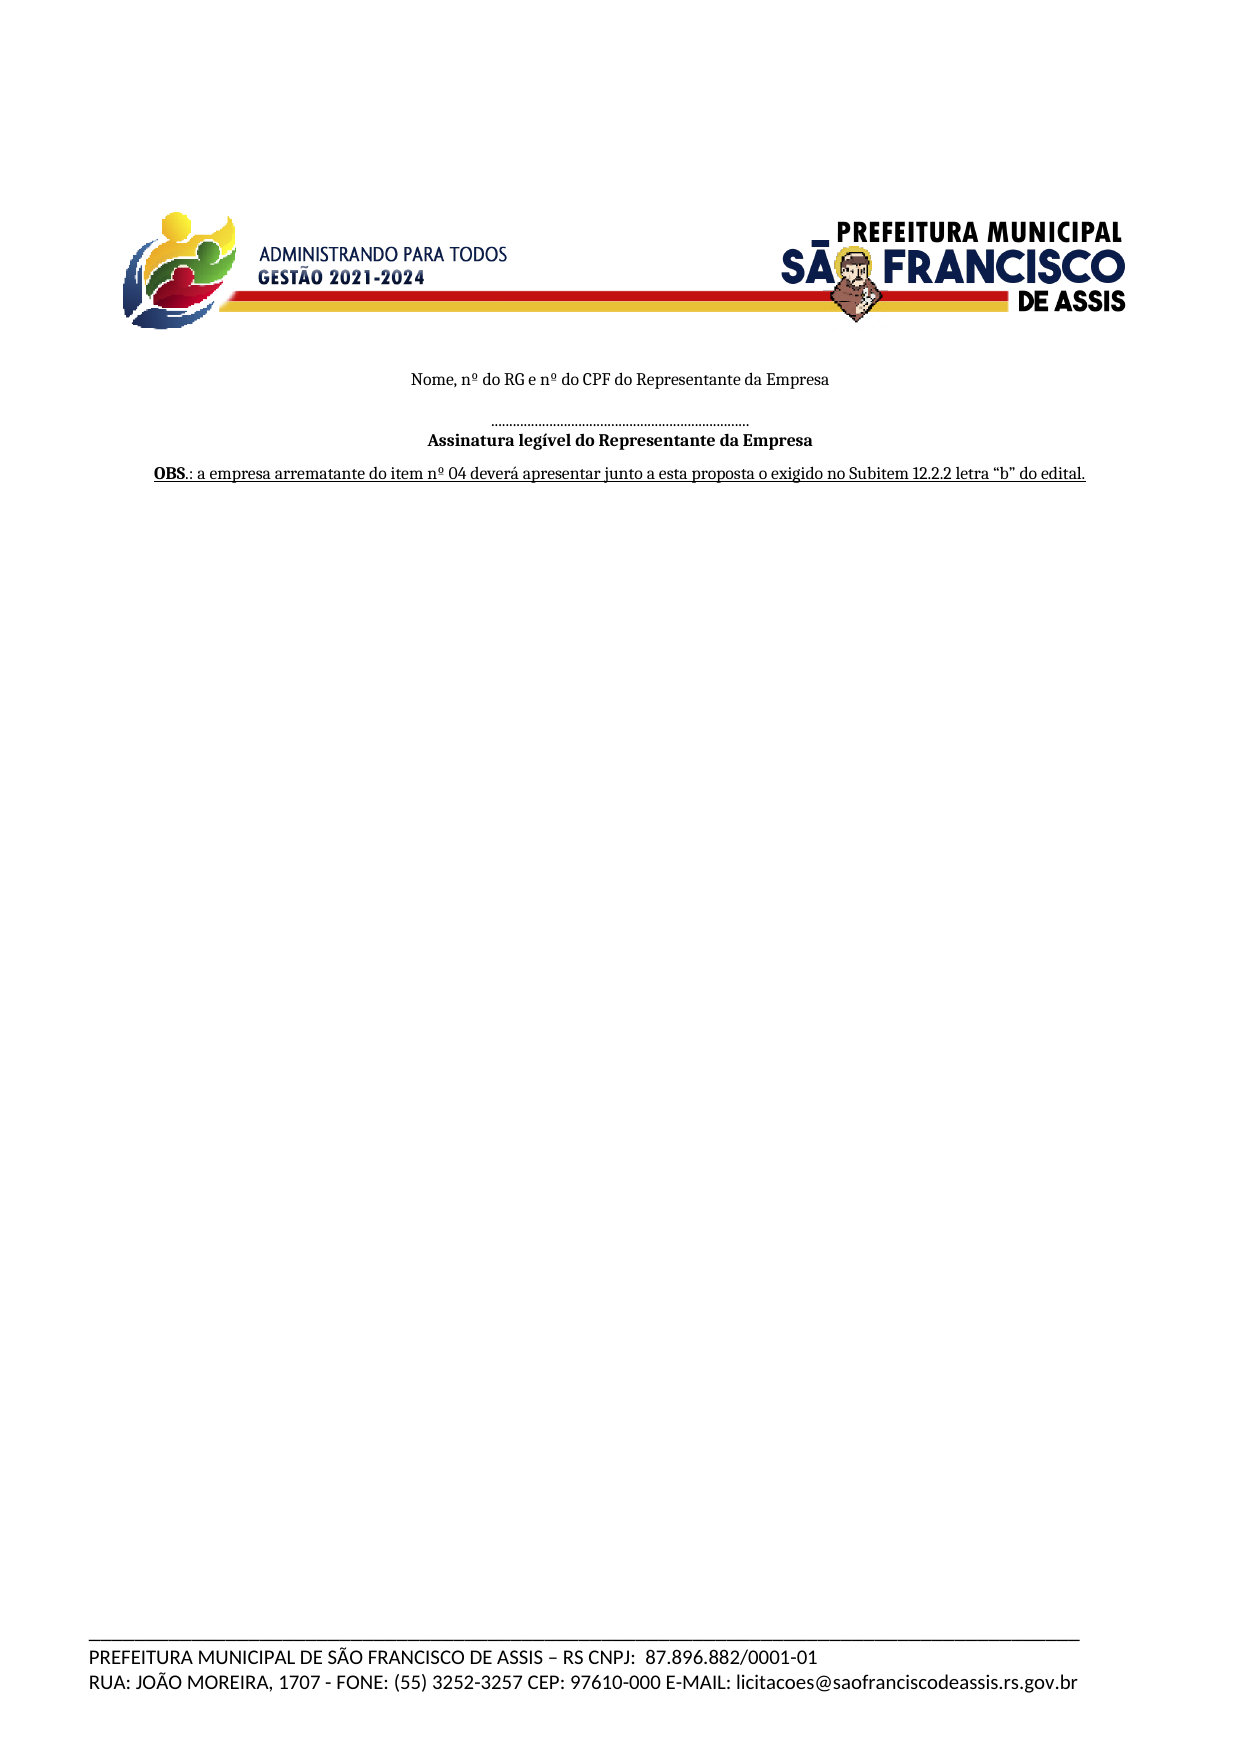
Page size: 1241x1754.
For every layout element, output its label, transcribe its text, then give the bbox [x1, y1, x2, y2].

text Nome, nº do RG e nº do CPF do Representante da Empresa [89, 369, 1152, 389]
text ....................................................................... [89, 410, 1152, 430]
text OBS.: a empresa arrematante do item nº 04 deverá apresentar junto a esta proposta o exigido no Subitem 12.2.2 letra “b” do edital. [89, 463, 1152, 484]
text Assinatura legível do Representante da Empresa [89, 430, 1152, 451]
